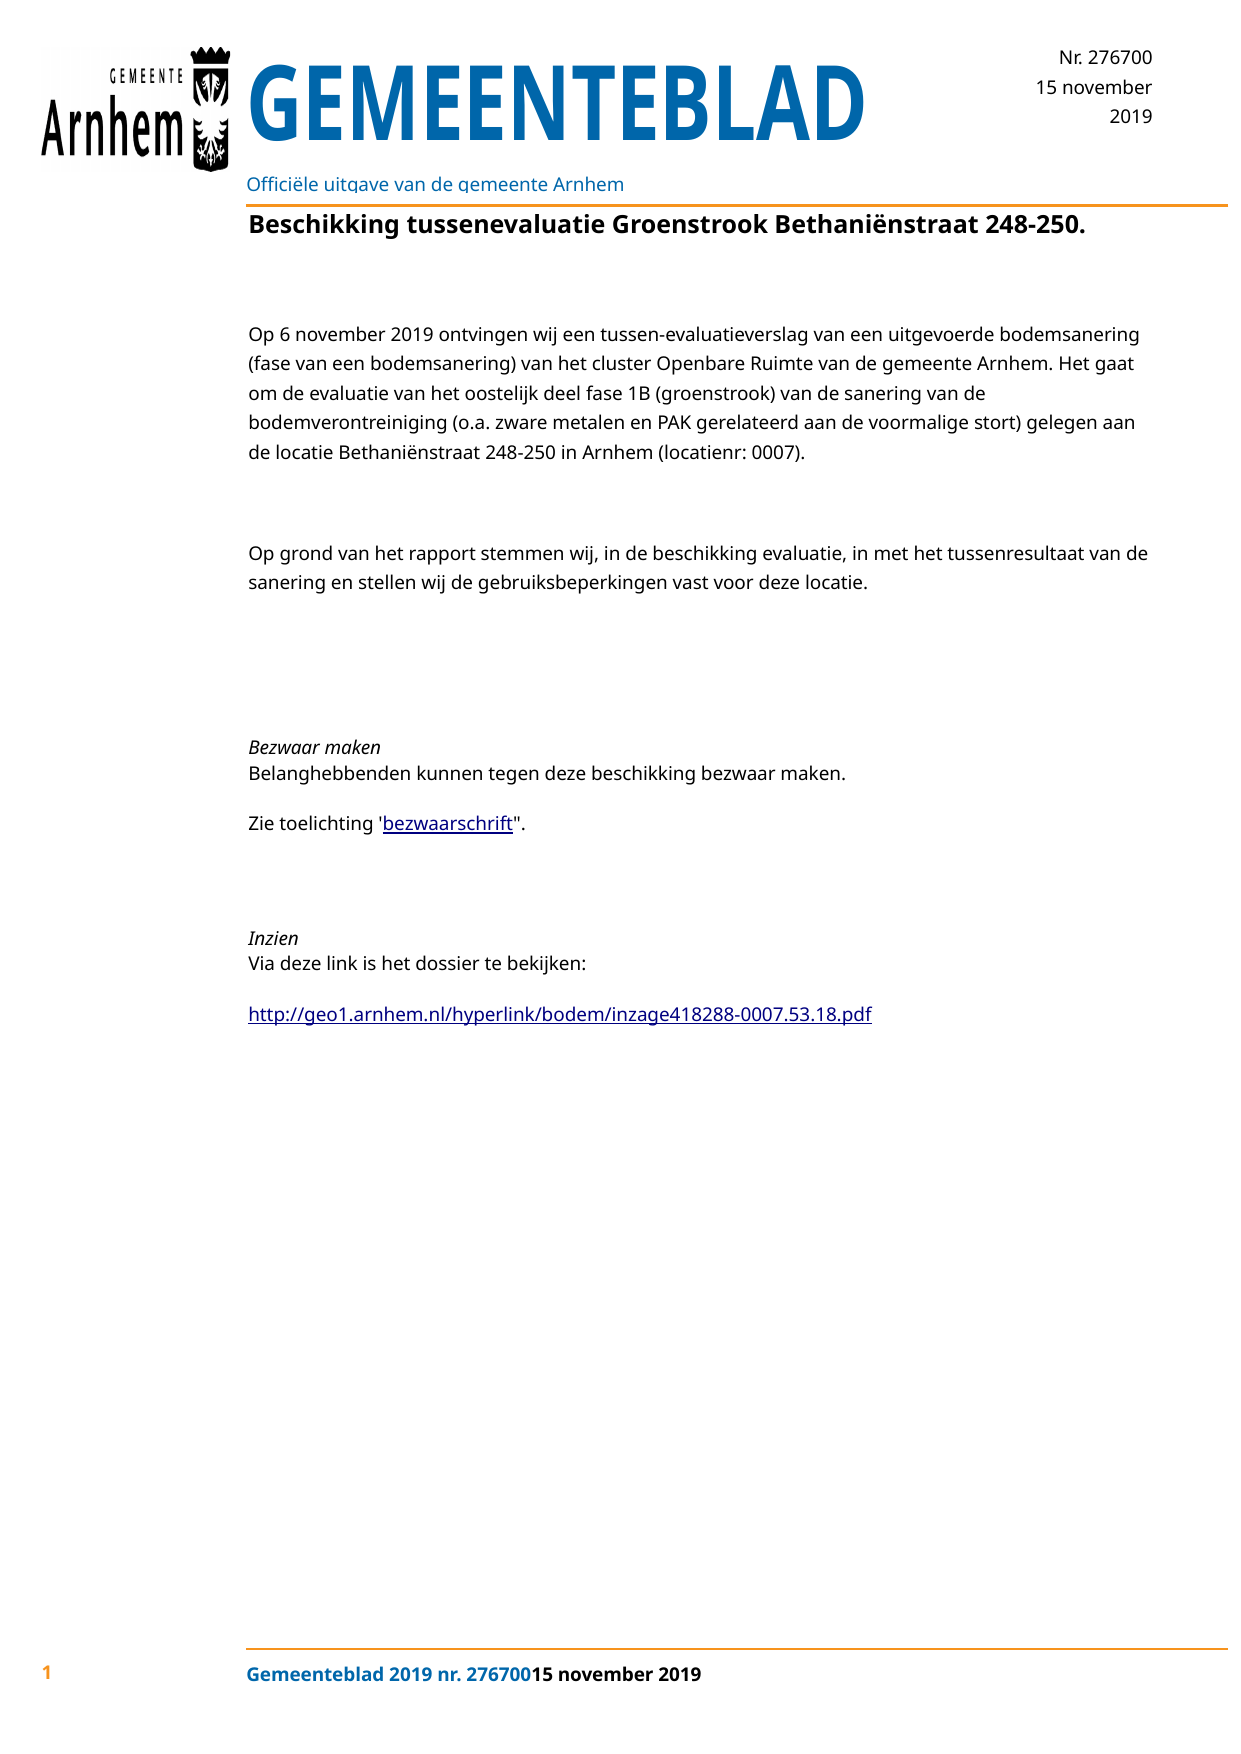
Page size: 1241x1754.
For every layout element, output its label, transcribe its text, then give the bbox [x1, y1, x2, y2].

text Via deze link is het dossier te bekijken: [248, 951, 1152, 976]
text Inzien [248, 925, 1152, 951]
text Zie toelichting 'bezwaarschrift". [248, 810, 1152, 836]
text Beschikking tussenevaluatie Groenstrook Bethaniënstraat 248-250. [248, 207, 1152, 241]
text Bezwaar maken [248, 734, 1152, 760]
text Op grond van het rapport stemmen wij, in de beschikking evaluatie, in met het tussenresultaat van de sanering en stellen wij de gebruiksbeperkingen vast voor deze locatie. [248, 540, 1152, 595]
text Belanghebbenden kunnen tegen deze beschikking bezwaar maken. [248, 760, 1152, 786]
picture [41, 47, 231, 172]
text Op 6 november 2019 ontvingen wij een tussen-evaluatieverslag van een uitgevoerde bodemsanering (fase van een bodemsanering) van het cluster Openbare Ruimte van de gemeente Arnhem. Het gaat om de evaluatie van het oostelijk deel fase 1B (groenstrook) van de sanering van de bodemverontreiniging (o.a. zware metalen en PAK gerelateerd aan de voormalige stort) gelegen aan de locatie Bethaniënstraat 248-250 in Arnhem (locatienr: 0007). [248, 321, 1152, 465]
text http://geo1.arnhem.nl/hyperlink/bodem/inzage418288-0007.53.18.pdf [248, 1001, 1152, 1027]
